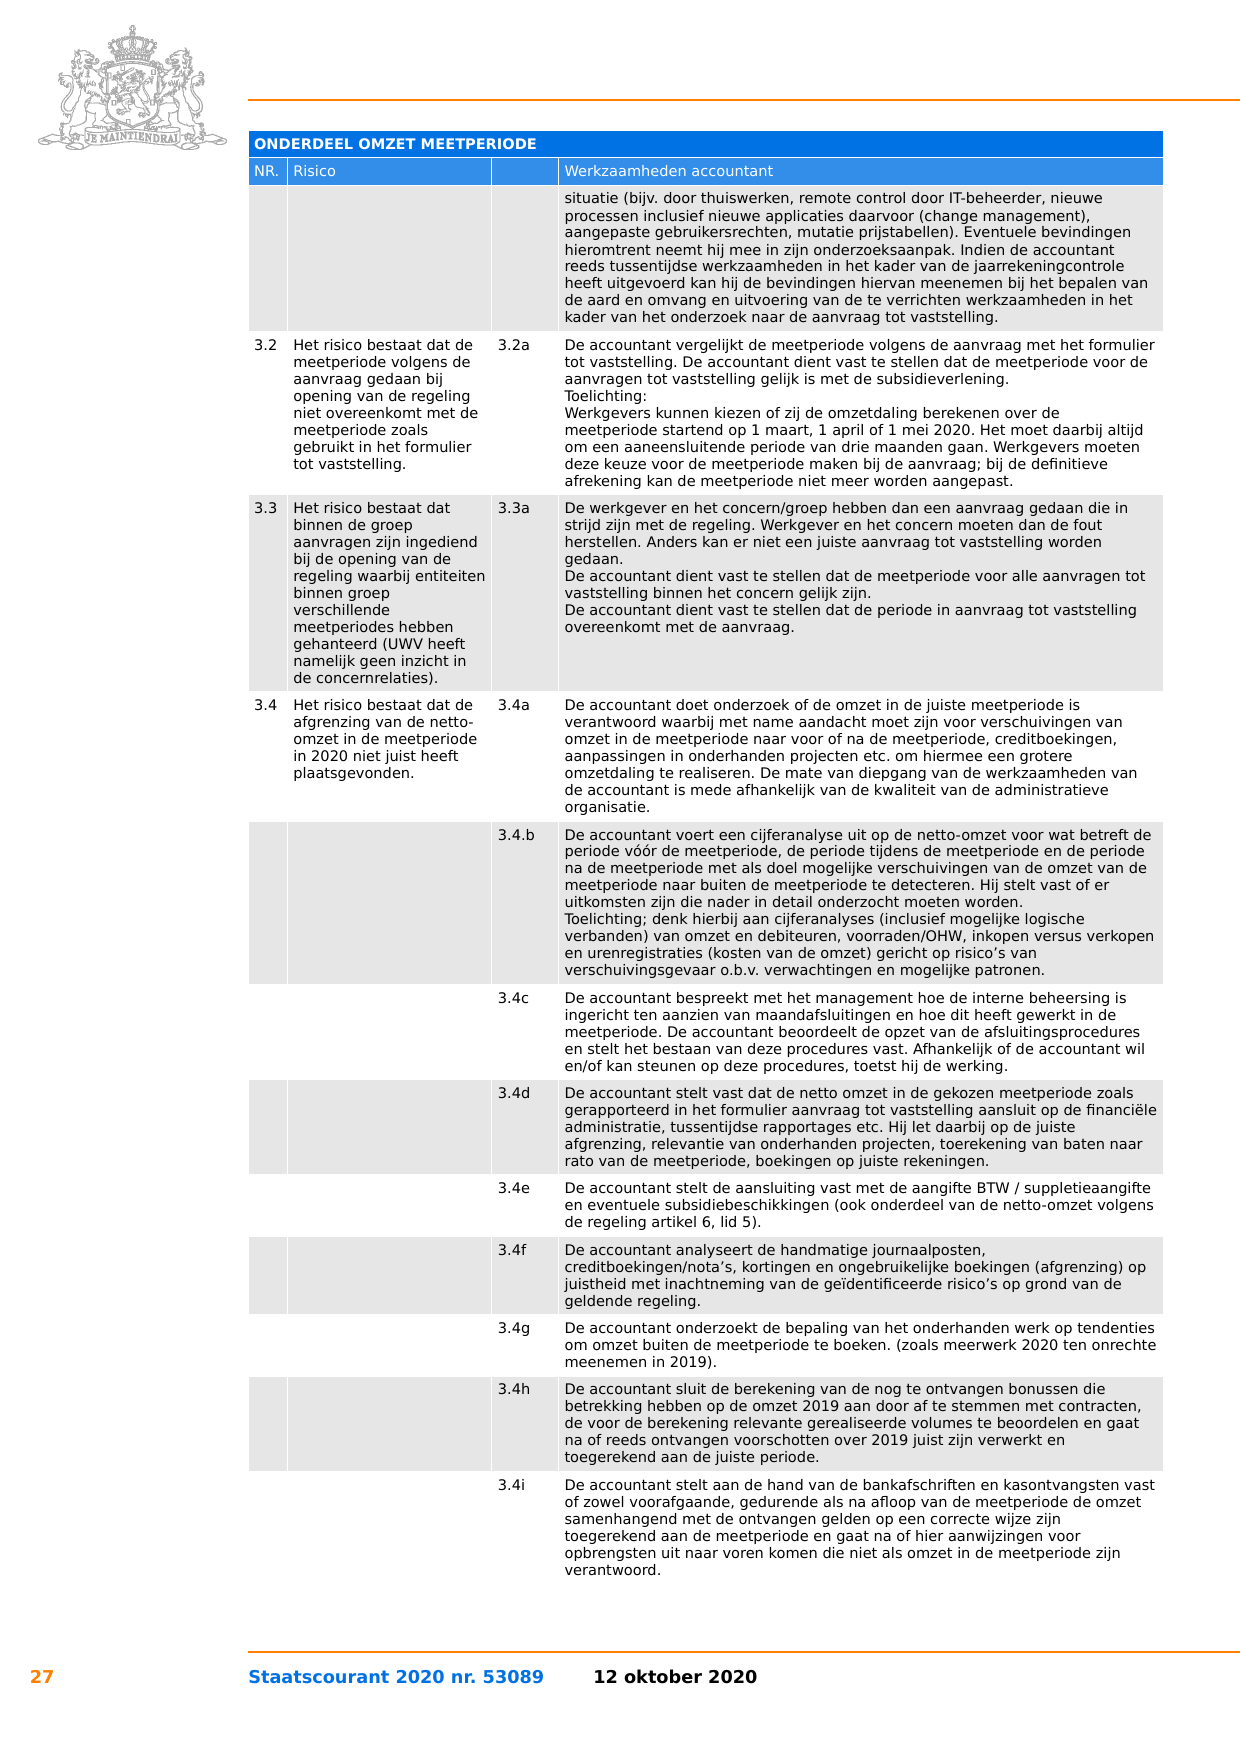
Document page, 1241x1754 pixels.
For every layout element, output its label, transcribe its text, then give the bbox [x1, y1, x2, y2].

table_cell 3.4i [492, 1472, 558, 1583]
table_cell situatie (bijv. door thuiswerken, remote control door IT-beheerder, nieuwe processen inclusief nieuwe applicaties daarvoor (change management), aangepaste gebruikersrechten, mutatie prijstabellen). Eventuele bevindingen hieromtrent neemt hij mee in zijn onderzoeksaanpak. Indien de accountant reeds tussentijdse werkzaamheden in het kader van de jaarrekeningcontrole heeft uitgevoerd kan hij de bevindingen hiervan meenemen bij het bepalen van de aard en omvang en uitvoering van de te verrichten werkzaamheden in het kader van het onderzoek naar de aanvraag tot vaststelling. [559, 186, 1163, 331]
table_cell [288, 1080, 491, 1174]
table_cell [249, 1237, 287, 1314]
table_cell [249, 1176, 287, 1236]
table_cell De accountant vergelijkt de meetperiode volgens de aanvraag met het formulier tot vaststelling. De accountant dient vast te stellen dat de meetperiode voor de aanvragen tot vaststelling gelijk is met de subsidieverlening. Toelichting: Werkgevers kunnen kiezen of zij de omzetdaling berekenen over de meetperiode startend op 1 maart, 1 april of 1 mei 2020. Het moet daarbij altijd om een aaneensluitende periode van drie maanden gaan. Werkgevers moeten deze keuze voor de meetperiode maken bij de aanvraag; bij de definitieve afrekening kan de meetperiode niet meer worden aangepast. [559, 332, 1163, 494]
table_cell 3.2 [249, 332, 287, 494]
table_cell Werkzaamheden accountant [559, 158, 1163, 185]
table_cell 3.4g [492, 1315, 558, 1376]
table_cell [288, 1472, 491, 1583]
table_cell 3.4e [492, 1176, 558, 1236]
table_cell [249, 1315, 287, 1376]
table_cell [249, 1377, 287, 1471]
table_cell Het risico bestaat dat de meetperiode volgens de aanvraag gedaan bij opening van de regeling niet overeenkomt met de meetperiode zoals gebruikt in het formulier tot vaststelling. [288, 332, 491, 494]
table_cell [288, 822, 491, 984]
table_cell [249, 1472, 287, 1583]
table_cell [492, 186, 558, 331]
table_cell 3.4a [492, 693, 558, 821]
table_cell De accountant stelt aan de hand van de bankafschriften en kasontvangsten vast of zowel voorafgaande, gedurende als na afloop van de meetperiode de omzet samenhangend met de ontvangen gelden op een correcte wijze zijn toegerekend aan de meetperiode en gaat na of hier aanwijzingen voor opbrengsten uit naar voren komen die niet als omzet in de meetperiode zijn verantwoord. [559, 1472, 1163, 1583]
table_cell Het risico bestaat dat binnen de groep aanvragen zijn ingediend bij de opening van de regeling waarbij entiteiten binnen groep verschillende meetperiodes hebben gehanteerd (UWV heeft namelijk geen inzicht in de concernrelaties). [288, 495, 491, 691]
table_cell De accountant analyseert de handmatige journaalposten, creditboekingen/nota’s, kortingen en ongebruikelijke boekingen (afgrenzing) op juistheid met inachtneming van de geïdentificeerde risico’s op grond van de geldende regeling. [559, 1237, 1163, 1314]
table_cell [249, 1080, 287, 1174]
table_cell De accountant bespreekt met het management hoe de interne beheersing is ingericht ten aanzien van maandafsluitingen en hoe dit heeft gewerkt in de meetperiode. De accountant beoordeelt de opzet van de afsluitingsprocedures en stelt het bestaan van deze procedures vast. Afhankelijk of de accountant wil en/of kan steunen op deze procedures, toetst hij de werking. [559, 985, 1163, 1079]
table_cell [288, 186, 491, 331]
table_cell [249, 822, 287, 984]
table_cell [288, 1315, 491, 1376]
table_cell 3.3a [492, 495, 558, 691]
table_cell [288, 1377, 491, 1471]
table_cell 3.4 [249, 693, 287, 821]
table_cell NR. [249, 158, 287, 185]
picture [38, 25, 227, 150]
table_header ONDERDEEL OMZET MEETPERIODE [249, 131, 1163, 157]
table_cell 3.4c [492, 985, 558, 1079]
table_cell [288, 985, 491, 1079]
table_cell 3.4h [492, 1377, 558, 1471]
table_cell 3.4f [492, 1237, 558, 1314]
table_cell 3.3 [249, 495, 287, 691]
table_cell De werkgever en het concern/groep hebben dan een aanvraag gedaan die in strijd zijn met de regeling. Werkgever en het concern moeten dan de fout herstellen. Anders kan er niet een juiste aanvraag tot vaststelling worden gedaan. De accountant dient vast te stellen dat de meetperiode voor alle aanvragen tot vaststelling binnen het concern gelijk zijn. De accountant dient vast te stellen dat de periode in aanvraag tot vaststelling overeenkomt met de aanvraag. [559, 495, 1163, 691]
table_cell De accountant voert een cijferanalyse uit op de netto-omzet voor wat betreft de periode vóór de meetperiode, de periode tijdens de meetperiode en de periode na de meetperiode met als doel mogelijke verschuivingen van de omzet van de meetperiode naar buiten de meetperiode te detecteren. Hij stelt vast of er uitkomsten zijn die nader in detail onderzocht moeten worden. Toelichting; denk hierbij aan cijferanalyses (inclusief mogelijke logische verbanden) van omzet en debiteuren, voorraden/OHW, inkopen versus verkopen en urenregistraties (kosten van de omzet) gericht op risico’s van verschuivingsgevaar o.b.v. verwachtingen en mogelijke patronen. [559, 822, 1163, 984]
table_cell Het risico bestaat dat de afgrenzing van de netto-omzet in de meetperiode in 2020 niet juist heeft plaatsgevonden. [288, 693, 491, 821]
table_cell [249, 186, 287, 331]
table_cell 3.4d [492, 1080, 558, 1174]
table_cell [288, 1237, 491, 1314]
table_cell Risico [288, 158, 491, 185]
table_cell 3.2a [492, 332, 558, 494]
table_cell [288, 1176, 491, 1236]
table_cell De accountant doet onderzoek of de omzet in de juiste meetperiode is verantwoord waarbij met name aandacht moet zijn voor verschuivingen van omzet in de meetperiode naar voor of na de meetperiode, creditboekingen, aanpassingen in onderhanden projecten etc. om hiermee een grotere omzetdaling te realiseren. De mate van diepgang van de werkzaamheden van de accountant is mede afhankelijk van de kwaliteit van de administratieve organisatie. [559, 693, 1163, 821]
table_cell [249, 985, 287, 1079]
table_cell De accountant sluit de berekening van de nog te ontvangen bonussen die betrekking hebben op de omzet 2019 aan door af te stemmen met contracten, de voor de berekening relevante gerealiseerde volumes te beoordelen en gaat na of reeds ontvangen voorschotten over 2019 juist zijn verwerkt en toegerekend aan de juiste periode. [559, 1377, 1163, 1471]
table_cell De accountant stelt de aansluiting vast met de aangifte BTW / suppletieaangifte en eventuele subsidiebeschikkingen (ook onderdeel van de netto-omzet volgens de regeling artikel 6, lid 5). [559, 1176, 1163, 1236]
table_cell De accountant stelt vast dat de netto omzet in de gekozen meetperiode zoals gerapporteerd in het formulier aanvraag tot vaststelling aansluit op de financiële administratie, tussentijdse rapportages etc. Hij let daarbij op de juiste afgrenzing, relevantie van onderhanden projecten, toerekening van baten naar rato van de meetperiode, boekingen op juiste rekeningen. [559, 1080, 1163, 1174]
table_cell [492, 158, 558, 185]
table_cell De accountant onderzoekt de bepaling van het onderhanden werk op tendenties om omzet buiten de meetperiode te boeken. (zoals meerwerk 2020 ten onrechte meenemen in 2019). [559, 1315, 1163, 1376]
table_cell 3.4.b [492, 822, 558, 984]
